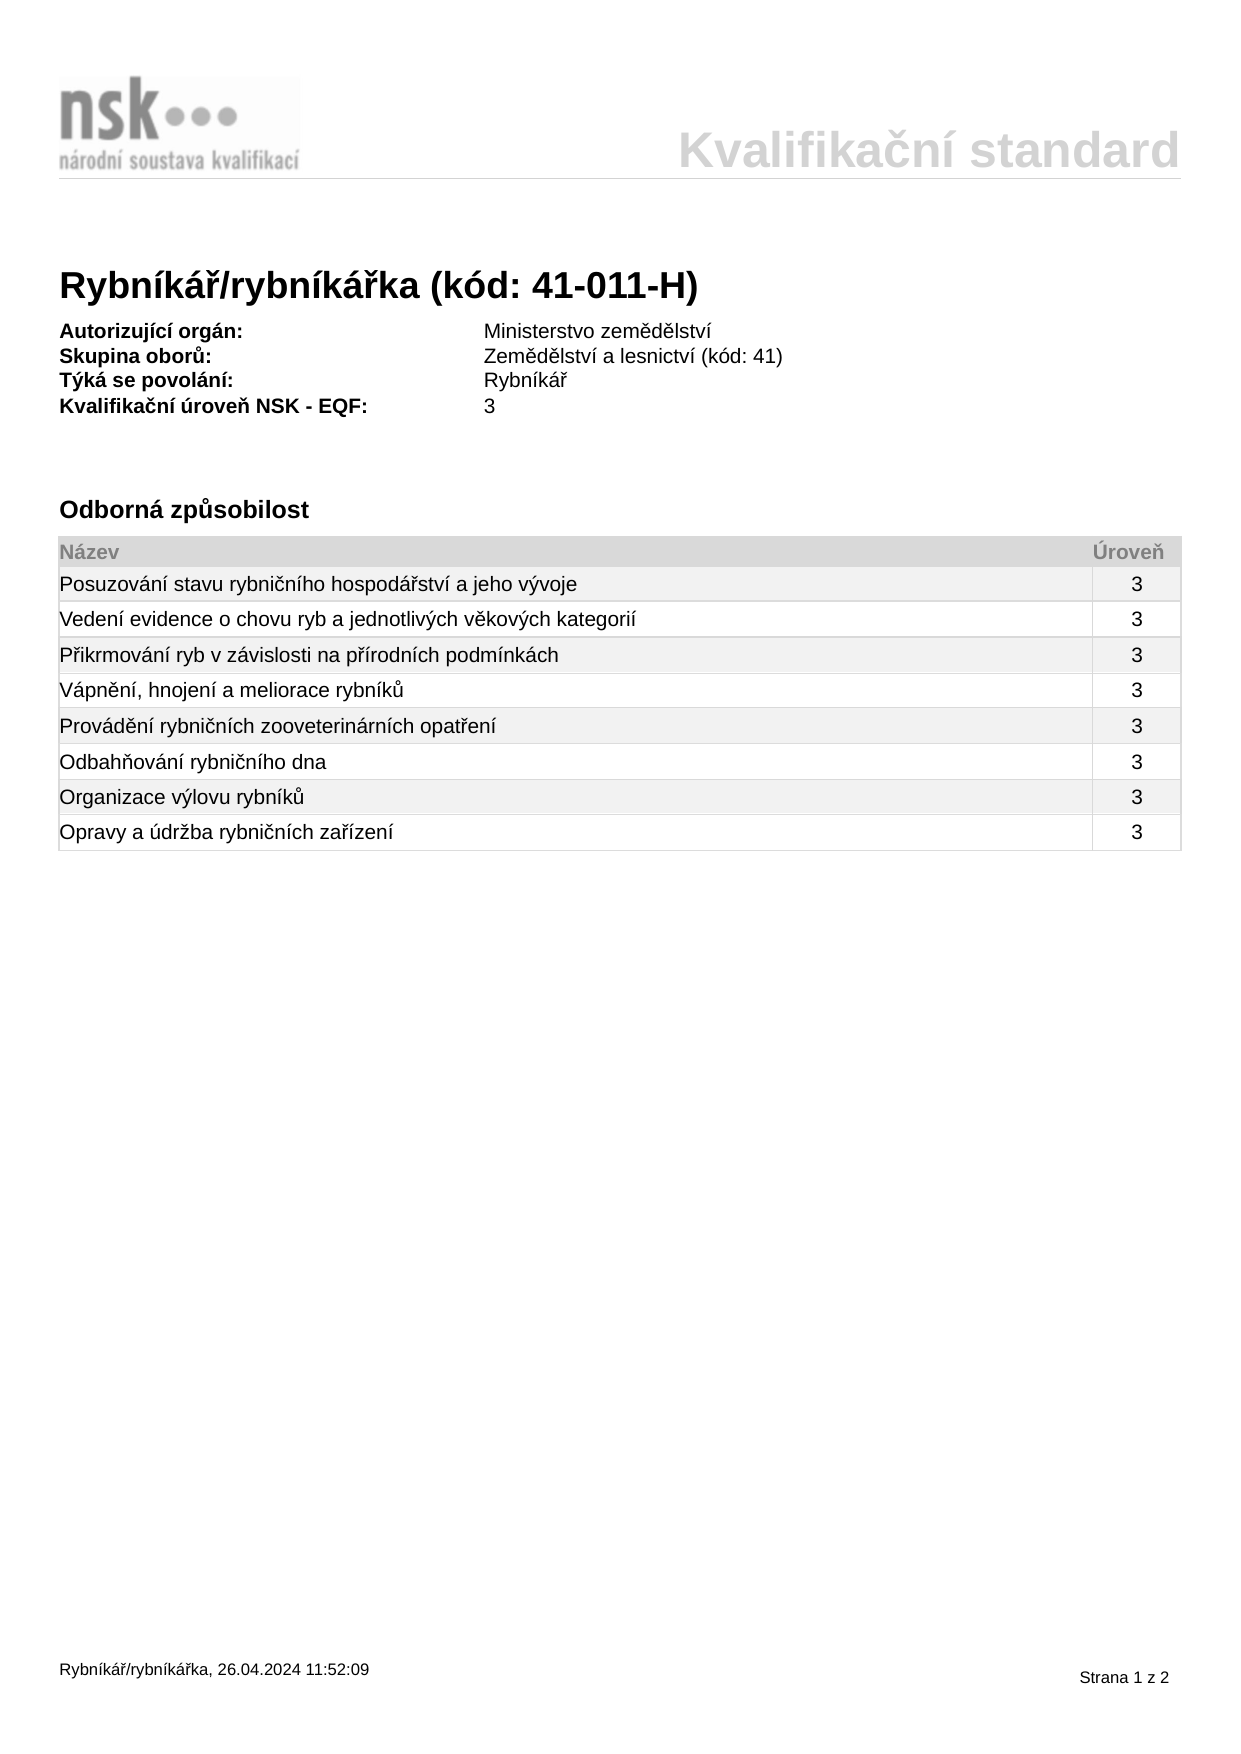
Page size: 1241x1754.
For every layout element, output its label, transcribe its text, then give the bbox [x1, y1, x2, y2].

table_cell 3 [1093, 815, 1180, 849]
table_cell Posuzování stavu rybničního hospodářství a jeho vývoje [60, 567, 1092, 600]
table_cell [1169, 196, 1181, 224]
table_cell [59, 418, 483, 489]
table_cell [484, 172, 620, 178]
table_cell Provádění rybničních zooveterinárních opatření [60, 708, 1092, 743]
table_cell Název [60, 537, 1092, 566]
table_cell [620, 524, 626, 536]
table_cell [1093, 851, 1169, 1149]
table_cell [620, 1405, 626, 1659]
table_cell [626, 1405, 862, 1659]
table_cell Úroveň [1093, 537, 1180, 566]
table_cell Opravy a údržba rybničních zařízení [60, 815, 1092, 849]
table_cell [862, 851, 1093, 1149]
table_cell 3 [1093, 602, 1180, 636]
picture [58, 59, 621, 172]
table_cell [484, 1405, 620, 1659]
table_cell [484, 307, 620, 319]
table_cell Přikrmování ryb v závislosti na přírodních podmínkách [60, 638, 1092, 672]
table_cell Zemědělství a lesnictví (kód: 41) [484, 344, 1181, 368]
table_cell Odborná způsobilost [59, 489, 1181, 524]
table_cell [862, 307, 1093, 319]
table_cell [59, 196, 483, 224]
table_cell [1169, 307, 1181, 319]
table_cell [1169, 851, 1181, 1149]
table_cell [59, 1405, 483, 1659]
table_cell [59, 524, 483, 536]
table_cell [1093, 524, 1169, 536]
table_cell Vedení evidence o chovu ryb a jednotlivých věkových kategorií [60, 602, 1092, 636]
table_cell [484, 1150, 620, 1404]
table_cell [484, 851, 620, 1149]
table_cell [1169, 1405, 1181, 1659]
table_cell Rybníkář/rybníkářka, 26.04.2024 11:52:09 [59, 1660, 862, 1696]
table_cell [862, 524, 1093, 536]
table_cell [862, 1150, 1093, 1404]
table_cell [862, 1405, 1093, 1659]
table_cell 3 [1093, 638, 1180, 672]
table_cell [620, 196, 626, 224]
table_cell [1093, 418, 1169, 489]
table_cell 3 [1093, 744, 1180, 779]
table_cell [59, 172, 483, 178]
table_cell [626, 851, 862, 1149]
table_cell [626, 524, 862, 536]
table_cell [1169, 1660, 1181, 1696]
table_cell Organizace výlovu rybníků [60, 780, 1092, 813]
table_cell Strana 1 z 2 [862, 1660, 1169, 1696]
table_cell Skupina oborů: [59, 344, 483, 368]
table_cell Autorizující orgán: [59, 319, 483, 343]
table_cell [626, 196, 862, 224]
table_cell [59, 307, 483, 319]
table_cell Týká se povolání: [59, 368, 483, 392]
table_cell Vápnění, hnojení a meliorace rybníků [60, 674, 1092, 707]
table_cell [862, 196, 1093, 224]
table_cell Rybníkář/rybníkářka (kód: 41-011-H) [59, 224, 1181, 307]
table_cell [484, 418, 620, 489]
table_cell [59, 179, 1181, 196]
table_cell [1093, 307, 1169, 319]
table_cell [1093, 1405, 1169, 1659]
table_cell [626, 307, 862, 319]
table_cell [626, 418, 862, 489]
table_cell 3 [484, 394, 1181, 417]
table_cell [484, 196, 620, 224]
table_cell Rybníkář [484, 368, 1181, 393]
table_cell [1093, 1150, 1169, 1404]
table_cell [620, 851, 626, 1149]
table_cell 3 [1093, 708, 1180, 743]
table_cell [1093, 196, 1169, 224]
table_cell [862, 418, 1093, 489]
table_cell [1169, 524, 1181, 536]
table_cell Odbahňování rybničního dna [60, 744, 1092, 779]
table_cell 3 [1093, 780, 1180, 813]
table_cell [484, 524, 620, 536]
table_cell [59, 851, 483, 1149]
table_cell [620, 418, 626, 489]
table_header [621, 59, 626, 172]
table_cell [1169, 1150, 1181, 1404]
table_cell Kvalifikační úroveň NSK - EQF: [59, 394, 483, 417]
table_cell [1169, 418, 1181, 489]
table_cell [626, 1150, 862, 1404]
table_header Kvalifikační standard [626, 59, 1181, 178]
table_cell [620, 1150, 626, 1404]
table_cell 3 [1093, 567, 1180, 600]
table_cell [59, 1150, 483, 1404]
table_cell Ministerstvo zemědělství [484, 319, 1181, 344]
table_cell [620, 307, 626, 319]
table_cell 3 [1093, 674, 1180, 707]
